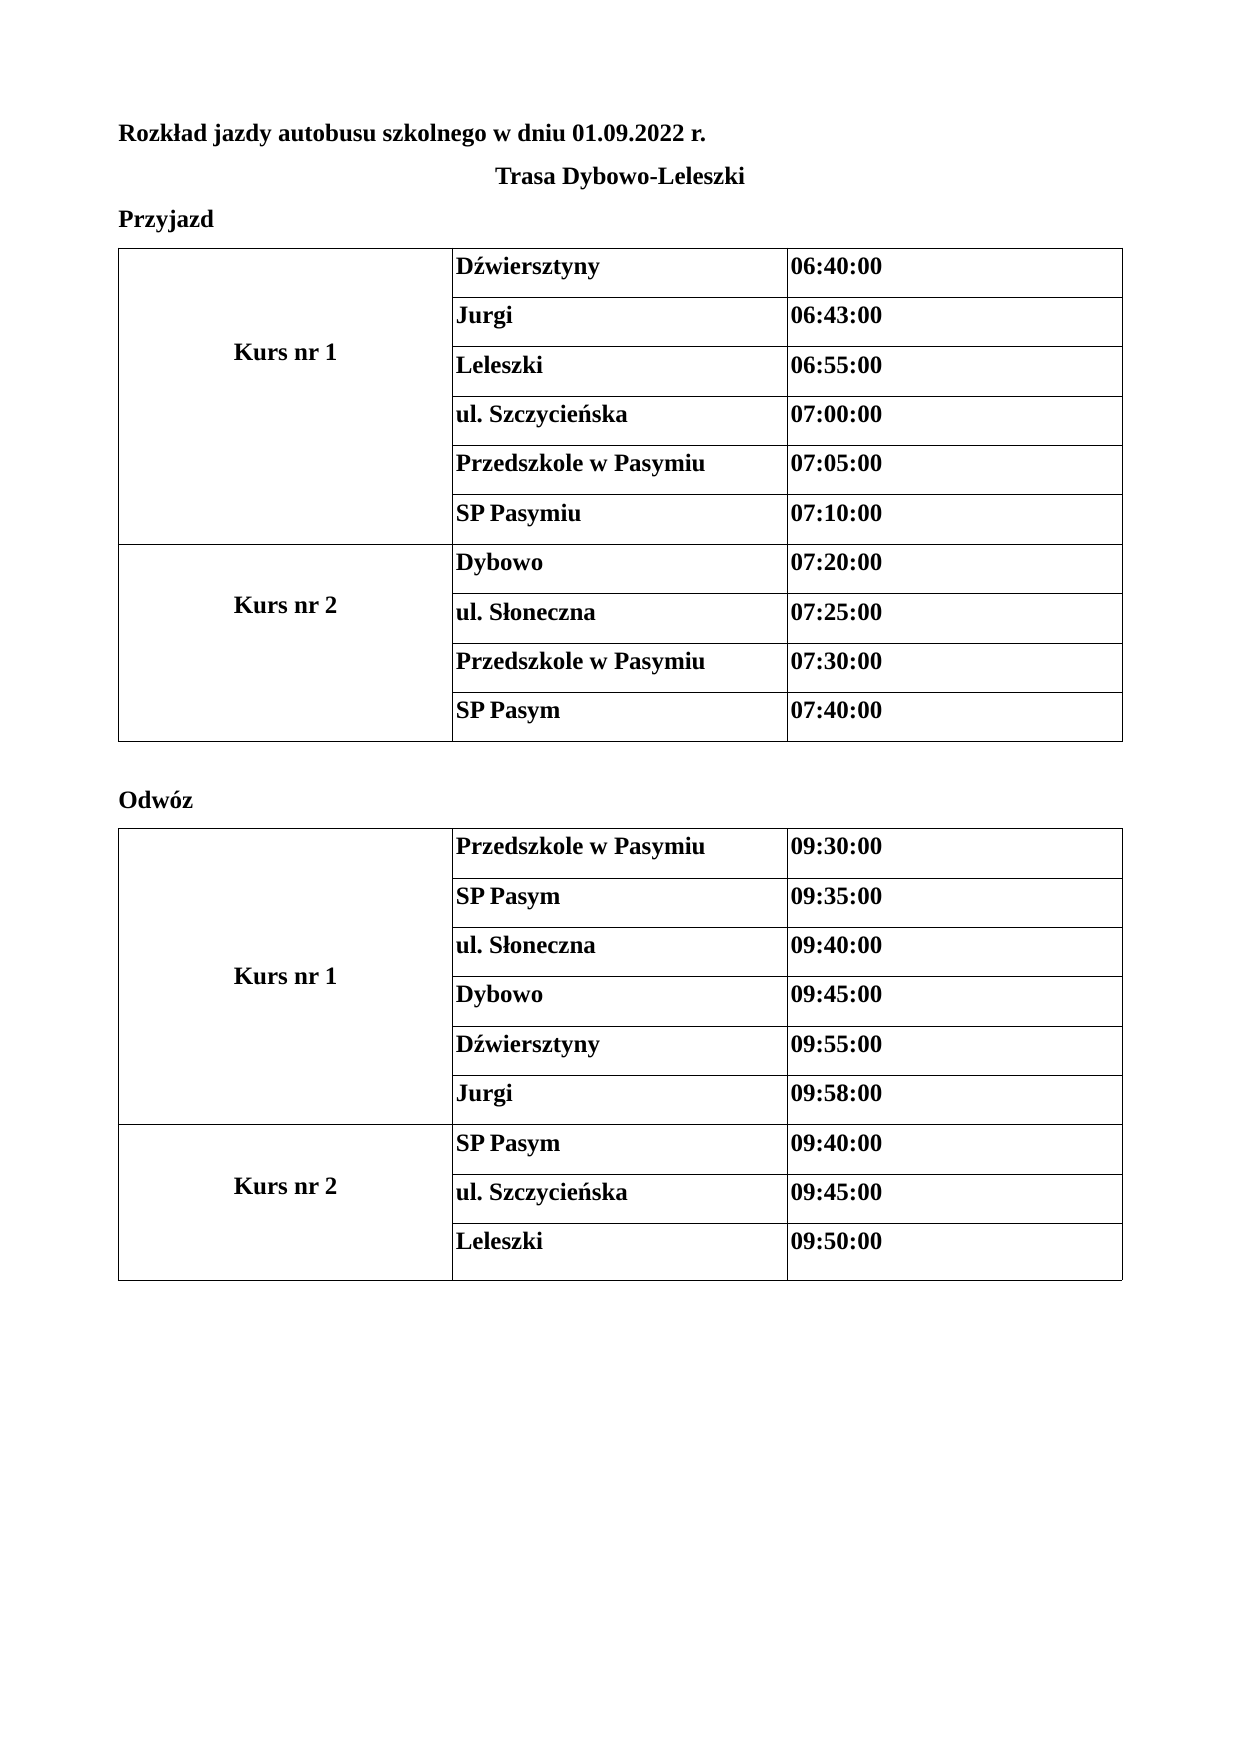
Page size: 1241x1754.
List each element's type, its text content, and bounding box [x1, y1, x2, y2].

table_header Przedszkole w Pasymiu [453, 829, 787, 877]
text Rozkład jazdy autobusu szkolnego w dniu 01.09.2022 r. [118, 118, 1122, 147]
table_cell ul. Słoneczna [453, 594, 787, 642]
table_cell 09:45:00 [788, 1175, 1122, 1223]
table_cell SP Pasym [453, 879, 787, 927]
table_cell 07:05:00 [788, 446, 1122, 494]
table_cell 07:00:00 [788, 397, 1122, 445]
table_cell 09:35:00 [788, 879, 1122, 927]
text Przyjazd [118, 204, 1122, 233]
table_header Kurs nr 1 [119, 829, 452, 1124]
table_cell 09:55:00 [788, 1027, 1122, 1075]
text Odwóz [118, 785, 1122, 814]
table_cell 09:45:00 [788, 977, 1122, 1026]
table_cell Leleszki [453, 347, 787, 396]
table_cell 09:58:00 [788, 1076, 1122, 1124]
table_header Dźwiersztyny [453, 249, 787, 297]
table_cell Leleszki [453, 1224, 787, 1280]
table_cell Dybowo [453, 977, 787, 1026]
table_cell Kurs nr 2 [119, 1125, 452, 1280]
table_cell Przedszkole w Pasymiu [453, 446, 787, 494]
table_cell Jurgi [453, 1076, 787, 1124]
table_cell 07:30:00 [788, 644, 1122, 692]
table_cell 07:10:00 [788, 495, 1122, 544]
table_cell 09:50:00 [788, 1224, 1122, 1280]
table_cell 07:40:00 [788, 693, 1122, 741]
table_cell 06:55:00 [788, 347, 1122, 396]
table_cell SP Pasym [453, 693, 787, 741]
table_cell ul. Słoneczna [453, 928, 787, 976]
table_header 09:30:00 [788, 829, 1122, 877]
table_header Kurs nr 1 [119, 249, 452, 544]
table_cell 09:40:00 [788, 928, 1122, 976]
table_cell 07:25:00 [788, 594, 1122, 642]
table_cell 07:20:00 [788, 545, 1122, 593]
table_cell ul. Szczycieńska [453, 397, 787, 445]
table_cell Jurgi [453, 298, 787, 346]
table_cell ul. Szczycieńska [453, 1175, 787, 1223]
text Trasa Dybowo-Leleszki [118, 161, 1122, 190]
table_cell SP Pasym [453, 1125, 787, 1174]
table_cell SP Pasymiu [453, 495, 787, 544]
table_cell 09:40:00 [788, 1125, 1122, 1174]
table_cell Dźwiersztyny [453, 1027, 787, 1075]
table_cell Dybowo [453, 545, 787, 593]
table_header 06:40:00 [788, 249, 1122, 297]
table_cell Kurs nr 2 [119, 545, 452, 741]
table_cell Przedszkole w Pasymiu [453, 644, 787, 692]
table_cell 06:43:00 [788, 298, 1122, 346]
